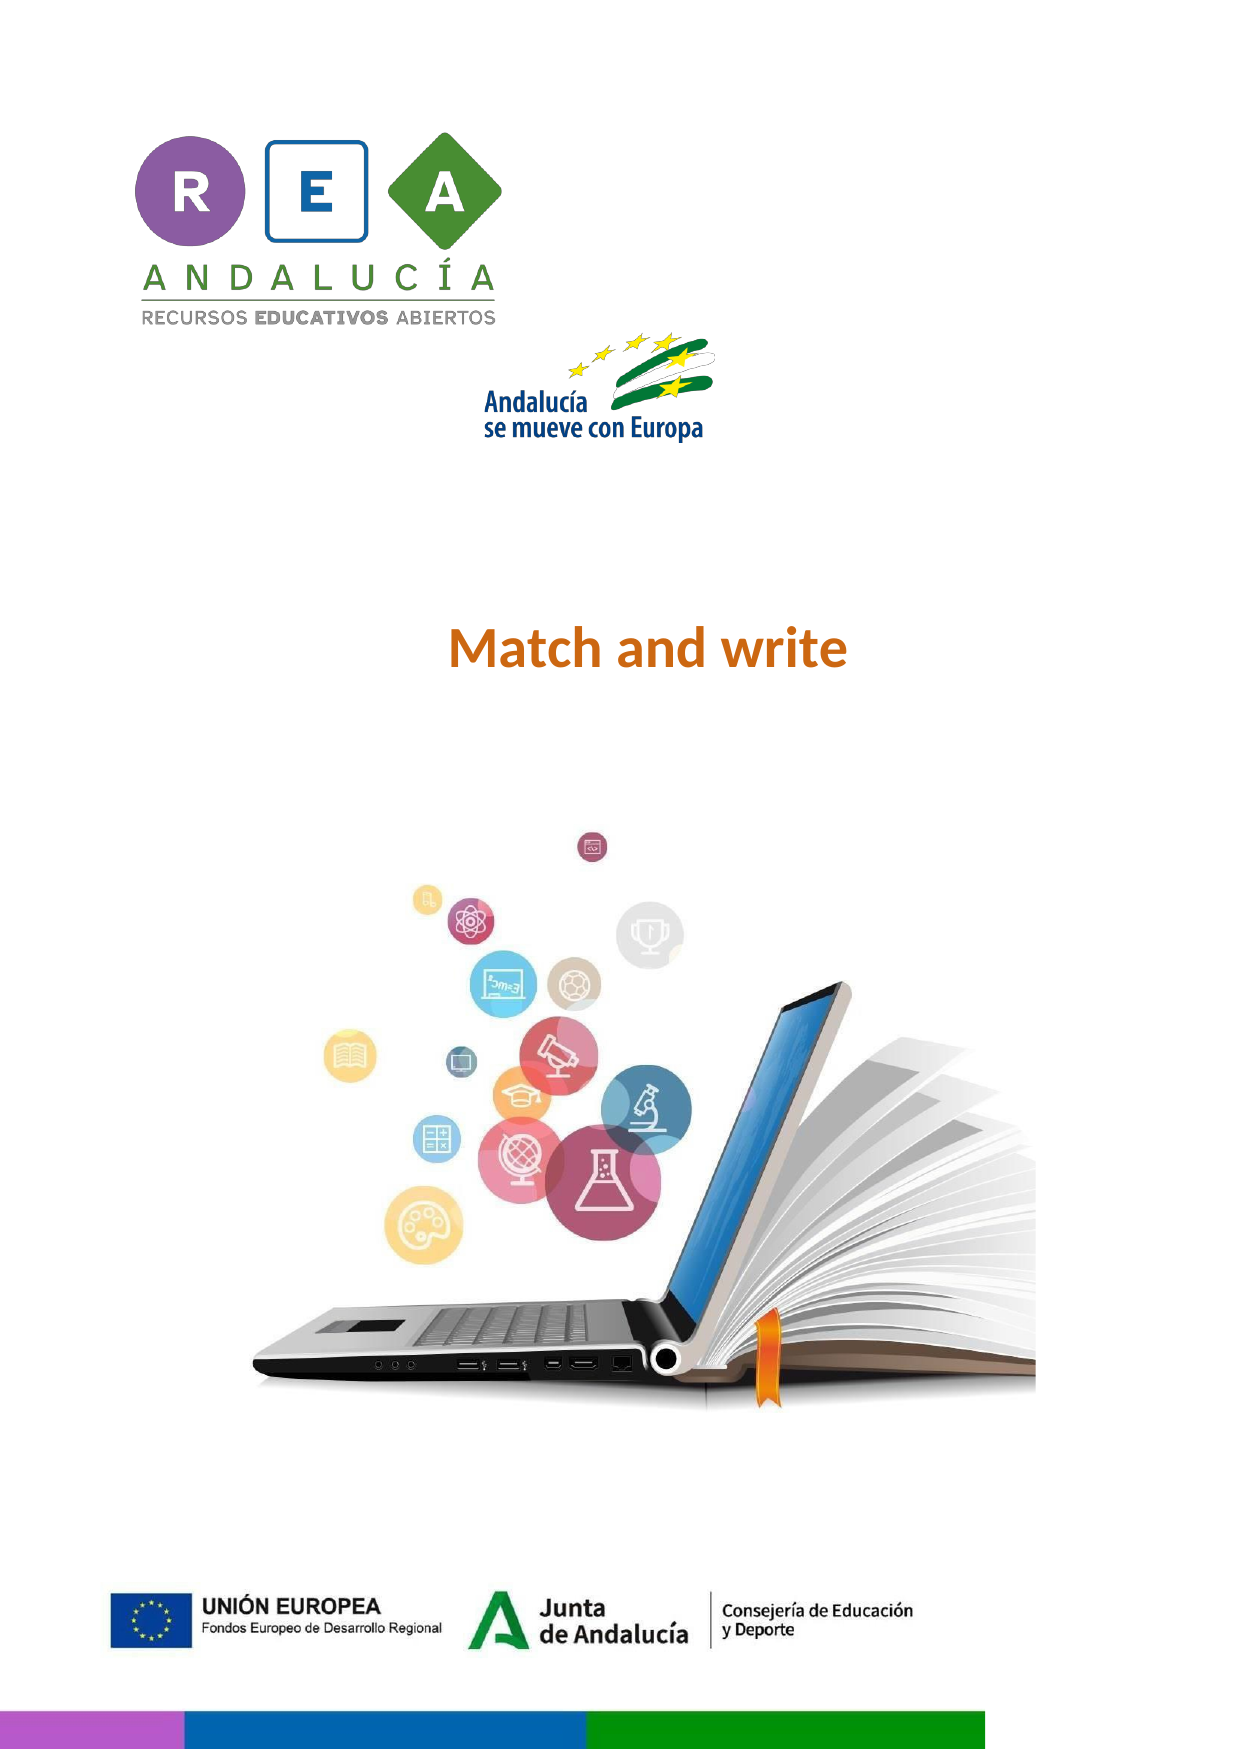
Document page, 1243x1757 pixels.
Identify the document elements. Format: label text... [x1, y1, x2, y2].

text Match and write [447, 612, 1068, 682]
